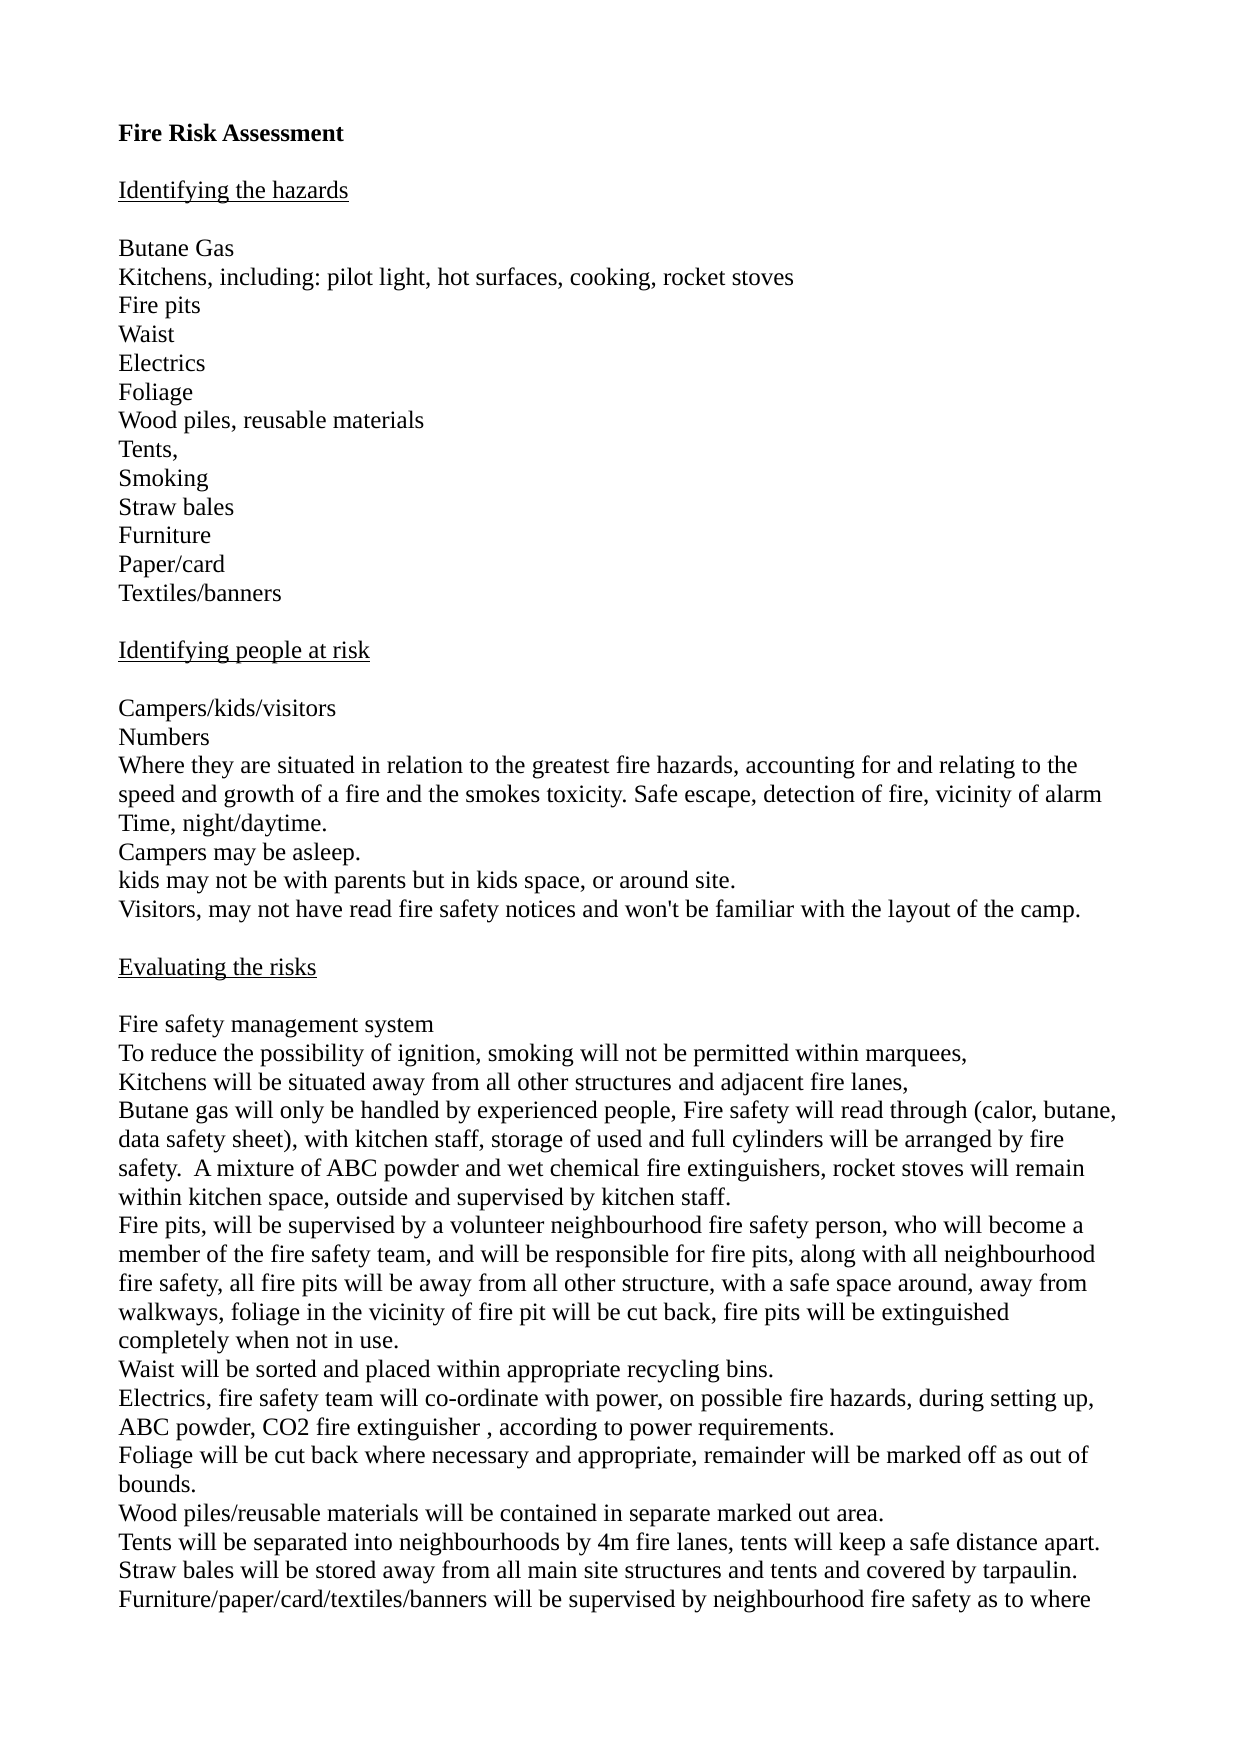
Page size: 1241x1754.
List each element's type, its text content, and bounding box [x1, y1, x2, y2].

text Wood piles, reusable materials [118, 406, 1122, 434]
text Foliage will be cut back where necessary and appropriate, remainder will be marked off as out of bounds. [118, 1441, 1122, 1498]
text Campers/kids/visitors [118, 693, 1122, 722]
text Visitors, may not have read fire safety notices and won't be familiar with the layout of the camp. [118, 894, 1122, 923]
text Wood piles/reusable materials will be contained in separate marked out area. [118, 1498, 1122, 1527]
text Straw bales will be stored away from all main site structures and tents and covered by tarpaulin. [118, 1556, 1122, 1584]
text Foliage [118, 377, 1122, 406]
text Fire pits, will be supervised by a volunteer neighbourhood fire safety person, who will become a member of the fire safety team, and will be responsible for fire pits, along with all neighbourhood fire safety, all fire pits will be away from all other structure, with a safe space around, away from walkways, foliage in the vicinity of fire pit will be cut back, fire pits will be extinguished completely when not in use. [118, 1211, 1122, 1354]
text Fire pits [118, 291, 1122, 319]
text Waist [118, 319, 1122, 348]
text Furniture [118, 521, 1122, 549]
text Smoking [118, 463, 1122, 492]
text Campers may be asleep. [118, 837, 1122, 866]
text Furniture/paper/card/textiles/banners will be supervised by neighbourhood fire safety as to where [118, 1584, 1122, 1613]
text Fire Risk Assessment [118, 118, 1122, 147]
text Waist will be sorted and placed within appropriate recycling bins. [118, 1354, 1122, 1383]
text Butane gas will only be handled by experienced people, Fire safety will read through (calor, butane, data safety sheet), with kitchen staff, storage of used and full cylinders will be arranged by fire safety. A mixture of ABC powder and wet chemical fire extinguishers, rocket stoves will remain within kitchen space, outside and supervised by kitchen staff. [118, 1096, 1122, 1211]
text Kitchens will be situated away from all other structures and adjacent fire lanes, [118, 1067, 1122, 1096]
text Textiles/banners [118, 578, 1122, 607]
text Where they are situated in relation to the greatest fire hazards, accounting for and relating to the speed and growth of a fire and the smokes toxicity. Safe escape, detection of fire, vicinity of alarm [118, 751, 1122, 808]
text Time, night/daytime. [118, 808, 1122, 837]
text Tents will be separated into neighbourhoods by 4m fire lanes, tents will keep a safe distance apart. [118, 1527, 1122, 1556]
text Electrics, fire safety team will co-ordinate with power, on possible fire hazards, during setting up, ABC powder, CO2 fire extinguisher , according to power requirements. [118, 1383, 1122, 1441]
text Tents, [118, 434, 1122, 463]
text Identifying the hazards [118, 176, 1122, 204]
text Identifying people at risk [118, 636, 1122, 664]
text Straw bales [118, 492, 1122, 521]
text Evaluating the risks [118, 952, 1122, 981]
text Butane Gas [118, 233, 1122, 262]
text To reduce the possibility of ignition, smoking will not be permitted within marquees, [118, 1038, 1122, 1067]
text Numbers [118, 722, 1122, 751]
text kids may not be with parents but in kids space, or around site. [118, 866, 1122, 894]
text Electrics [118, 348, 1122, 377]
text Paper/card [118, 549, 1122, 578]
text Kitchens, including: pilot light, hot surfaces, cooking, rocket stoves [118, 262, 1122, 291]
text Fire safety management system [118, 1009, 1122, 1038]
